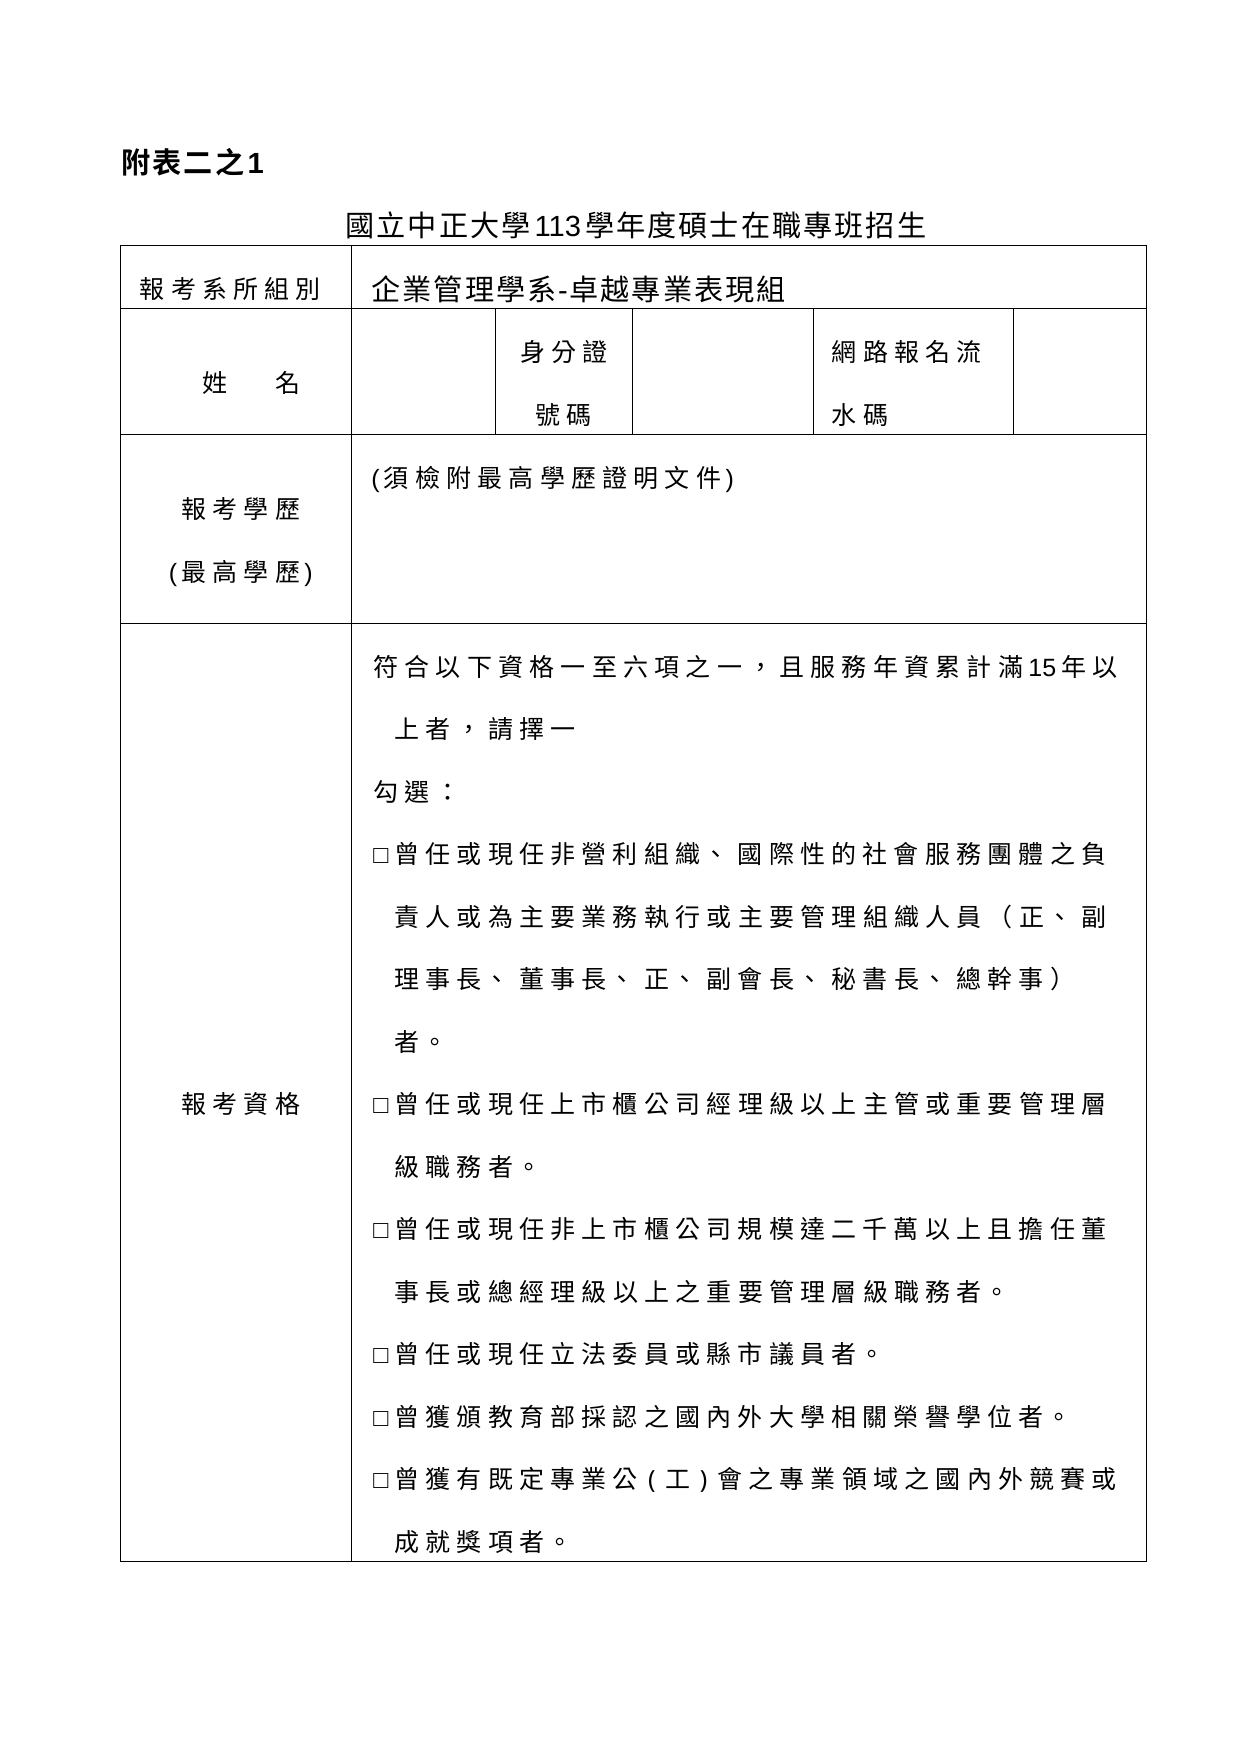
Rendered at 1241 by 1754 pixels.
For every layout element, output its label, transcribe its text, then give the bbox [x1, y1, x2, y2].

table_cell 身分證號碼 [496, 309, 632, 434]
table_cell 報考資格 [121, 624, 351, 1561]
table_cell 報考學歷 (最高學歷) [121, 435, 351, 623]
table_cell [633, 309, 813, 434]
table_cell 符合以下資格一至六項之一，且服務年資累計滿15年以上者，請擇一 勾選： □曾任或現任非營利組織、國際性的社會服務團體之負責人或為主要業務執行或主要管理組織人員（正、副理事長、董事長、正、副會長、秘書長、總幹事）者。 □曾任或現任上市櫃公司經理級以上主管或重要管理層級職務者。 □曾任或現任非上市櫃公司規模達二千萬以上且擔任董事長或總經理級以上之重要管理層級職務者。 □曾任或現任立法委員或縣市議員者。 □曾獲頒教育部採認之國內外大學相關榮譽學位者。 □曾獲有既定專業公(工)會之專業領域之國內外競賽或成就獎項者。 [352, 624, 1146, 1561]
text 國立中正大學113學年度碩士在職專班招生 [145, 182, 1120, 244]
table_cell [352, 309, 495, 434]
table_header 企業管理學系-卓越專業表現組 [352, 246, 1146, 308]
table_cell 姓 名 [121, 309, 351, 434]
table_cell 網路報名流水碼 [814, 309, 1013, 434]
table_cell (須檢附最高學歷證明文件) [352, 435, 1146, 623]
table_header 報考系所組別 [121, 246, 351, 308]
table_cell [1014, 309, 1146, 434]
text 附表二之1 [120, 119, 1120, 182]
